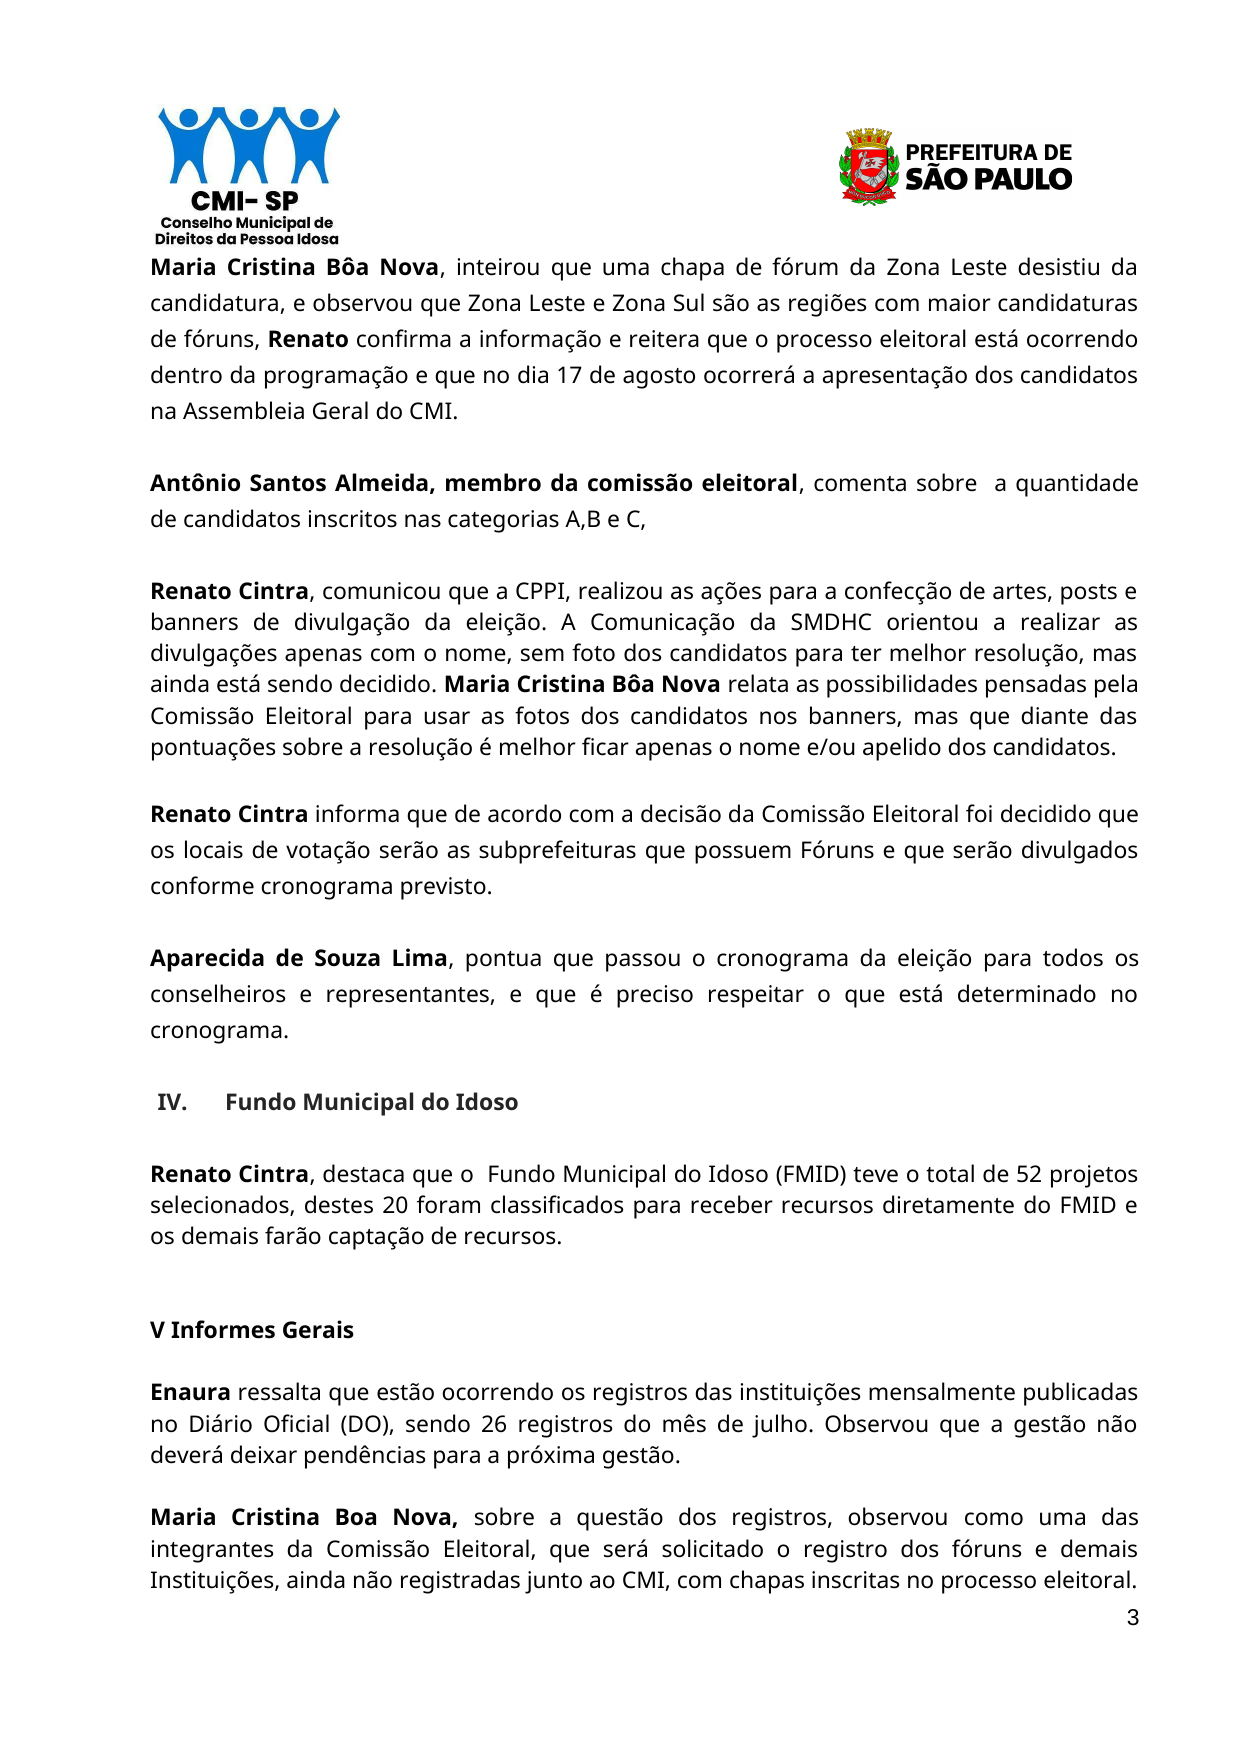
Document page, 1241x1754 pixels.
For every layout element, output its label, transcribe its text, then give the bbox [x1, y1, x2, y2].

text Renato Cintra, comunicou que a CPPI, realizou as ações para a confecção de artes, posts e banners de divulgação da eleição. A Comunicação da SMDHC orientou a realizar as divulgações apenas com o nome, sem foto dos candidatos para ter melhor resolução, mas ainda está sendo decidido. Maria Cristina Bôa Nova relata as possibilidades pensadas pela Comissão Eleitoral para usar as fotos dos candidatos nos banners, mas que diante das pontuações sobre a resolução é melhor ficar apenas o nome e/ou apelido dos candidatos. [150, 575, 1139, 762]
list Fundo Municipal do Idoso [187, 1086, 1139, 1117]
text V Informes Gerais [150, 1314, 1139, 1345]
text Antônio Santos Almeida, membro da comissão eleitoral, comenta sobre a quantidade de candidatos inscritos nas categorias A,B e C, [150, 467, 1139, 534]
text Renato Cintra informa que de acordo com a decisão da Comissão Eleitoral foi decidido que os locais de votação serão as subprefeituras que possuem Fóruns e que serão divulgados conforme cronograma previsto. [150, 798, 1140, 901]
text Maria Cristina Bôa Nova, inteirou que uma chapa de fórum da Zona Leste desistiu da candidatura, e observou que Zona Leste e Zona Sul são as regiões com maior candidaturas de fóruns, Renato confirma a informação e reitera que o processo eleitoral está ocorrendo dentro da programação e que no dia 17 de agosto ocorrerá a apresentação dos candidatos na Assembleia Geral do CMI. [150, 251, 1139, 426]
text Enaura ressalta que estão ocorrendo os registros das instituições mensalmente publicadas no Diário Oficial (DO), sendo 26 registros do mês de julho. Observou que a gestão não deverá deixar pendências para a próxima gestão. [150, 1376, 1139, 1470]
text Renato Cintra, destaca que o Fundo Municipal do Idoso (FMID) teve o total de 52 projetos selecionados, destes 20 foram classificados para receber recursos diretamente do FMID e os demais farão captação de recursos. [150, 1157, 1139, 1251]
text Aparecida de Souza Lima, pontua que passou o cronograma da eleição para todos os conselheiros e representantes, e que é preciso respeitar o que está determinado no cronograma. [150, 942, 1140, 1045]
text Maria Cristina Boa Nova, sobre a questão dos registros, observou como uma das integrantes da Comissão Eleitoral, que será solicitado o registro dos fóruns e demais Instituições, ainda não registradas junto ao CMI, com chapas inscritas no processo eleitoral. [150, 1501, 1139, 1595]
